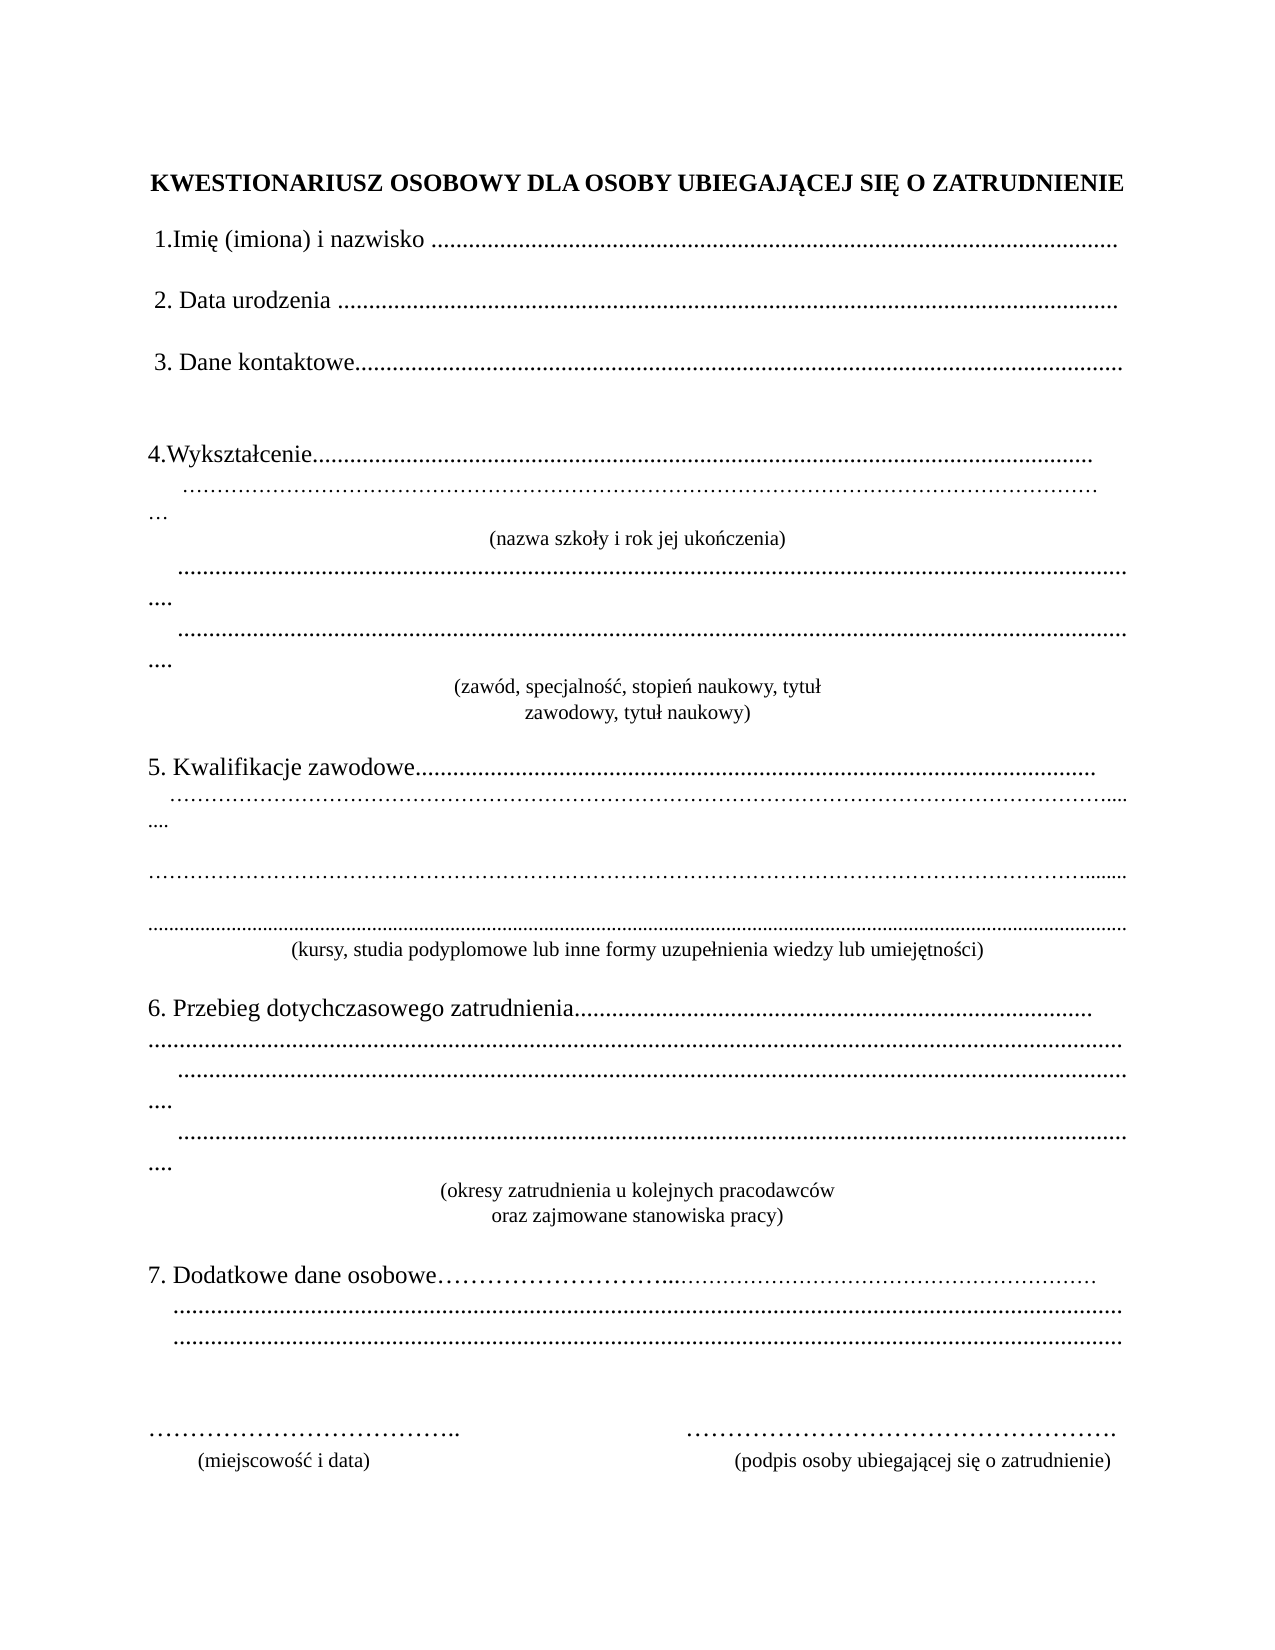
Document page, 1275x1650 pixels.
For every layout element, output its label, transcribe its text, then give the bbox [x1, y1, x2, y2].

text zawodowy, tytuł naukowy) [148, 700, 1127, 724]
text ………………………………………………………………………………………………………………………........ [148, 782, 1127, 832]
text oraz zajmowane stanowiska pracy) [148, 1203, 1127, 1227]
text (nazwa szkoły i rok jej ukończenia) [148, 526, 1127, 550]
text ............................................................................................................................................................ [148, 551, 1127, 611]
text ........................................................................................................................................................ [148, 1321, 1127, 1350]
text ............................................................................................................................................................ [148, 1054, 1127, 1114]
text ........................................................................................................................................................ [148, 1290, 1127, 1319]
text 5. Kwalifikacje zawodowe............................................................................................................. [148, 752, 1098, 780]
text KWESTIONARIUSZ OSOBOWY DLA OSOBY UBIEGAJĄCEJ SIĘ O ZATRUDNIENIE [148, 168, 1127, 197]
text (kursy, studia podyplomowe lub inne formy uzupełnienia wiedzy lub umiejętności) [148, 937, 1127, 961]
text 7. Dodatkowe dane osobowe………………………...…………………………………………………… [148, 1260, 1098, 1288]
text ……………………………….. ……………………………………………. [148, 1413, 1127, 1442]
text ............................................................................................................................................................ [148, 613, 1127, 672]
text 2. Data urodzenia ............................................................................................................................. [148, 285, 1127, 314]
text 3. Dane kontaktowe........................................................................................................................... [148, 347, 1127, 375]
text 4.Wykształcenie............................................................................................................................. [148, 439, 1098, 468]
text ............................................................................................................................................................ [148, 1024, 1127, 1053]
text (zawód, specjalność, stopień naukowy, tytuł [148, 674, 1127, 698]
text (miejscowość i data) (podpis osoby ubiegającej się o zatrudnienie) [148, 1444, 1127, 1473]
text 1.Imię (imiona) i nazwisko .............................................................................................................. [148, 224, 1127, 252]
text ………………………………………………………………………………………………………………………........ [148, 859, 1127, 883]
text 6. Przebieg dotychczasowego zatrudnienia................................................................................... [148, 993, 1098, 1022]
text ……………………………………………………………………………………………………………………… [148, 469, 1098, 524]
text ............................................................................................................................................................ [148, 1116, 1127, 1176]
text (okresy zatrudnienia u kolejnych pracodawców [148, 1177, 1127, 1202]
text ............................................................................................................................................................................................ [148, 911, 1127, 935]
